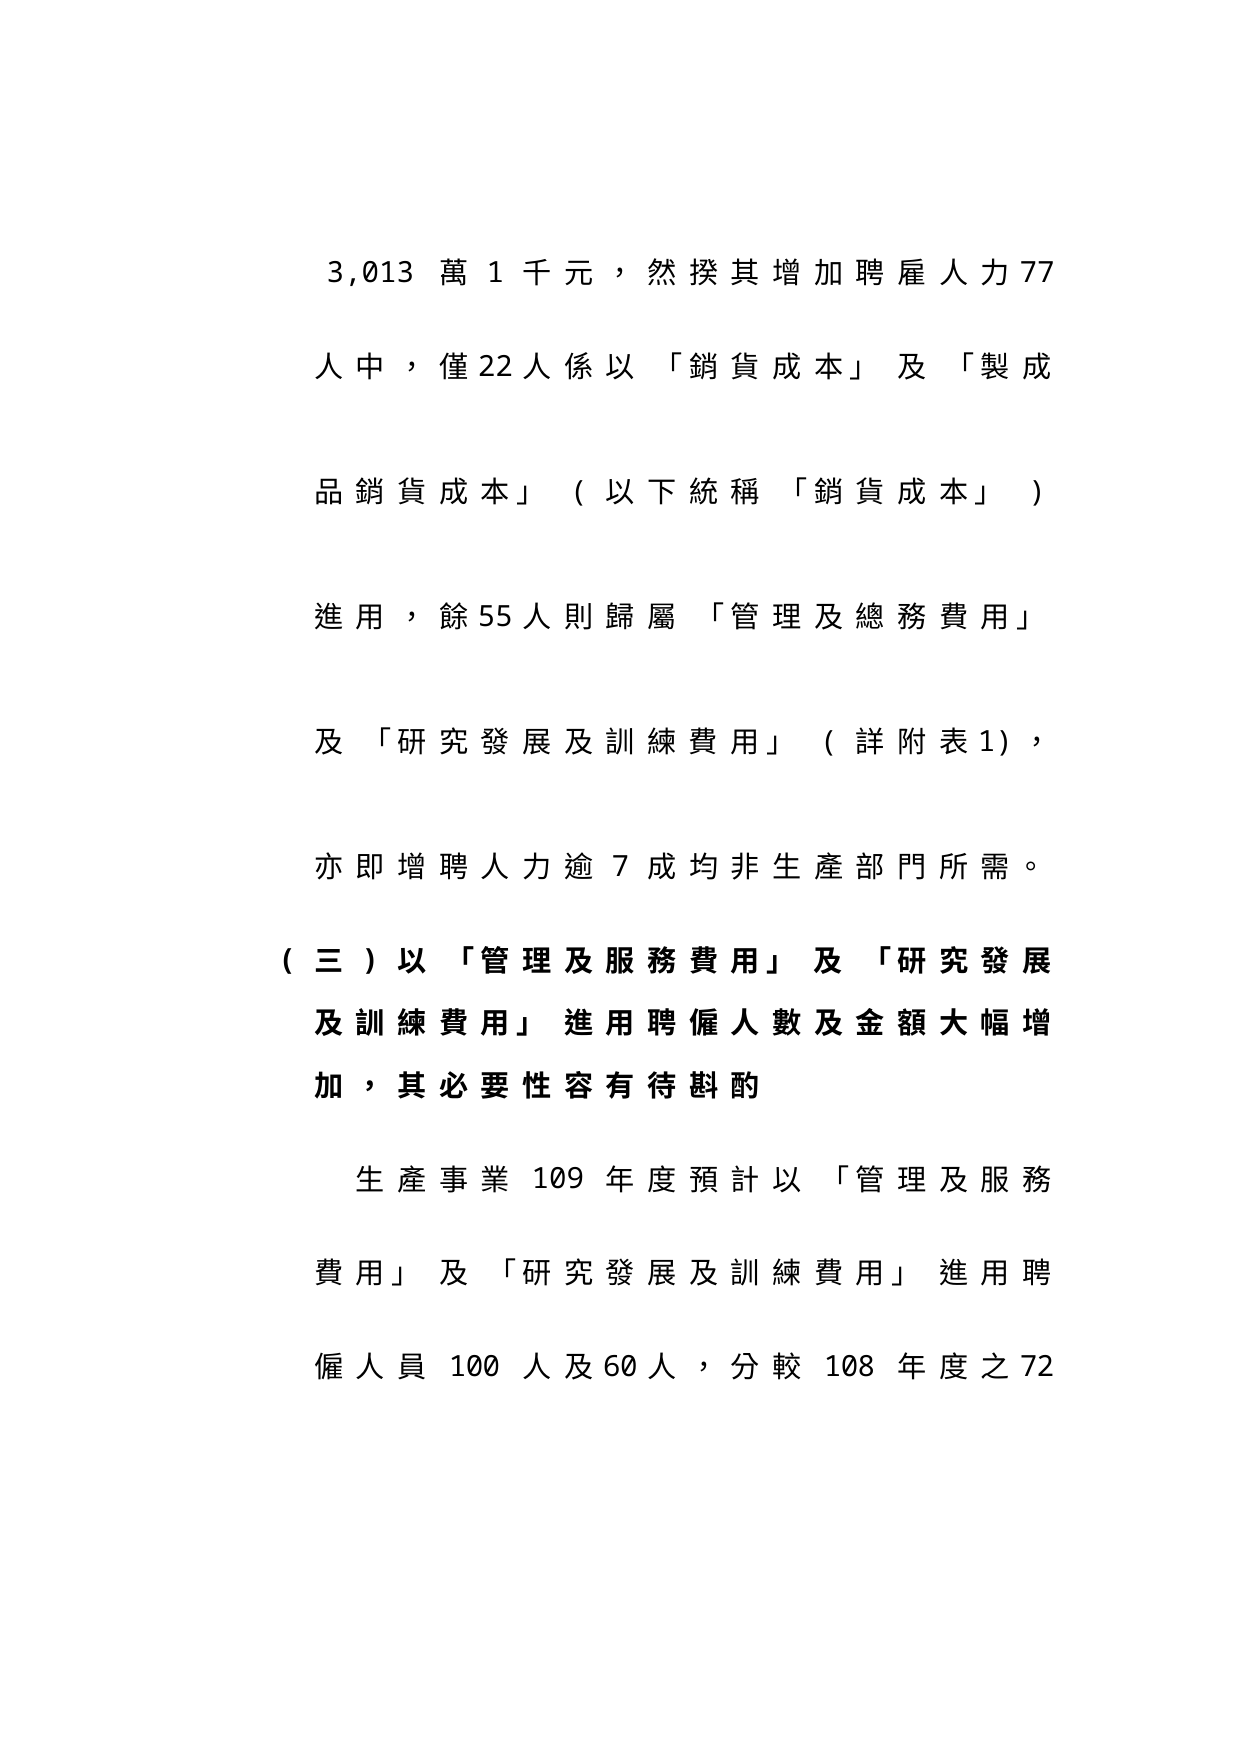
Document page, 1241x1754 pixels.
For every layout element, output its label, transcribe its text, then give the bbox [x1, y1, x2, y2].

text 生產事業109年度預計以「管理及服務費用」及「研究發展及訓練費用」進用聘僱人員100人及60人，分較108年度之72人及33人增加28人及27人(增幅38.89%及81.82%)；所編列人事經費1億2,931萬5千元及4,329萬4千元，亦較108年度之8,611萬6千元及2,138萬5元增加4,319萬9千元及2,190萬9千元 (增幅50.16%及102.45%)。雖該事業就以「管理及總務費用」及「研究發展及訓練費用」增加聘雇人力之原因及必要性提出說明略以：「…各廠人力僅具機械專業技術，對執行未來營區整體規劃確有專業知識不足、推展困難之窘況，為因應後續工程專案管理、發包管控、預算編製與計畫管制等作業，亟需進用投資計畫管理人力，…」、「…，配合組織架構集中整合，人才培育高專多元之原則，檢討進用高階研發、中階操作及相關輔助人力，以達技術深根及維持生產能量之目標。」然其於短期內大幅提高非生產部門聘雇人力人數及經費額度之必要性，仍恐不無疑慮。 [271, 1104, 1058, 1417]
text 生產事業109年度預算編列業務收入101億6,474萬8千元，較108年度之75億5,296萬3千元增加26億1,178萬5千元(增幅34.58％)，主係兵工類產品「迅馳專案30公厘鏈砲裝步戰鬥車」進入量產期編列56億606萬4千元，較108年度之33億2,212萬2千元增列22億8,394萬2千元所致。該事業為使生產進度順遂而預計於109年度進用聘雇人力1,174人，較108年度之1,097人增加77人，所編列之人事費用11億485萬3千元，亦較108年度之8億7,472萬2千元增加2億3,013萬1千元，然揆其增加聘雇人力77人中，僅22人係以「銷貨成本」及「製成品銷貨成本」(以下統稱「銷貨成本」)進用，餘55人則歸屬「管理及總務費用」及「研究發展及訓練費用」(詳附表1)，亦即增聘人力逾7成均非生產部門所需。 [271, 229, 1058, 917]
text (三)以「管理及服務費用」及「研究發展及訓練費用」進用聘僱人數及金額大幅增加，其必要性容有待斟酌 [242, 917, 1058, 1104]
